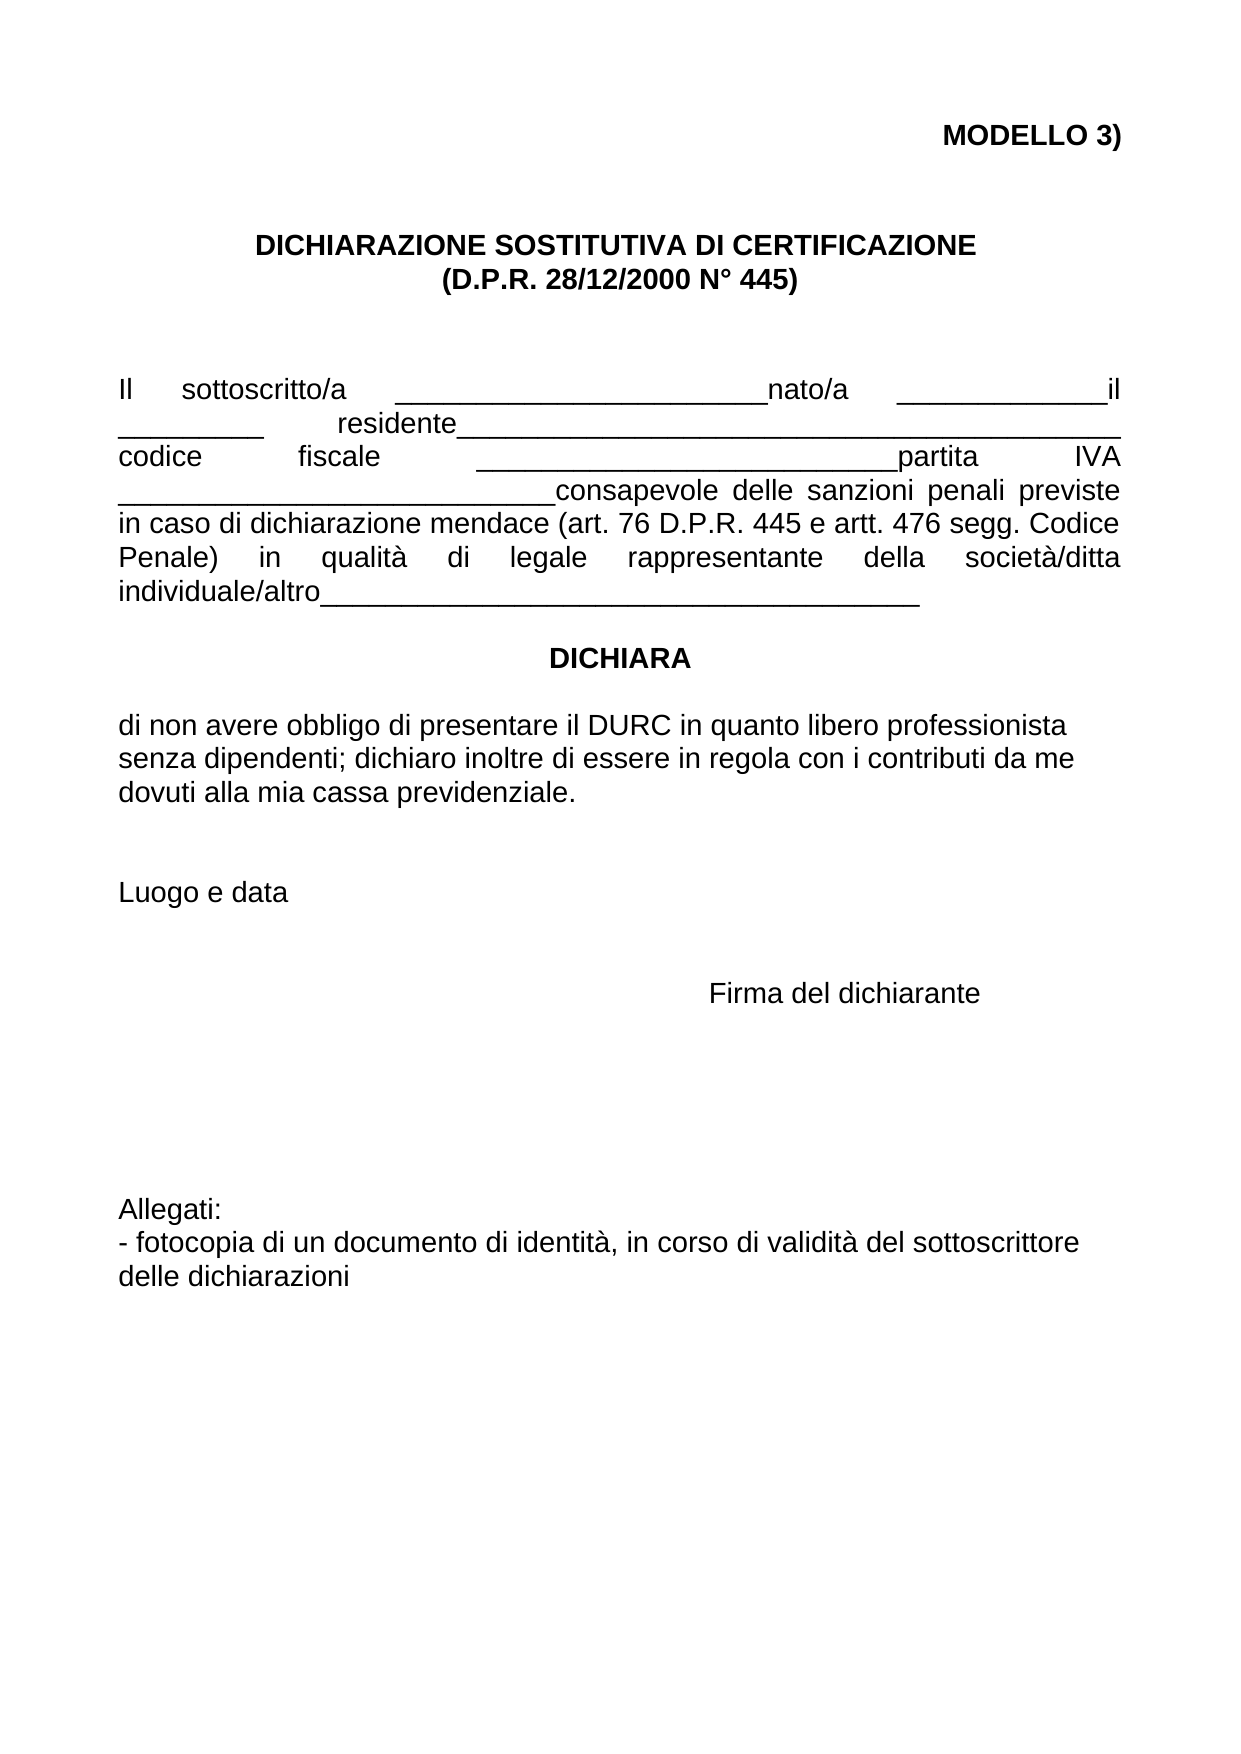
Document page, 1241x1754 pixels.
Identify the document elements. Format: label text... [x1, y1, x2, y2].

text (D.P.R. 28/12/2000 N° 445) [118, 262, 1122, 295]
text Allegati: [118, 1192, 1122, 1225]
text di non avere obbligo di presentare il DURC in quanto libero professionista senza dipendenti; dichiaro inoltre di essere in regola con i contributi da me dovuti alla mia cassa previdenziale. [118, 708, 1122, 808]
text Luogo e data [118, 875, 1122, 909]
text Il sottoscritto/a _______________________nato/a _____________il _________ residente_________________________________________ codice fiscale __________________________partita IVA ___________________________consapevole delle sanzioni penali previste in caso di dichiarazione mendace (art. 76 D.P.R. 445 e artt. 476 segg. Codice Penale) in qualità di legale rappresentante della società/ditta individuale/altro_____________________________________ [118, 372, 1122, 607]
text - fotocopia di un documento di identità, in corso di validità del sottoscrittore delle dichiarazioni [118, 1225, 1122, 1292]
text DICHIARAZIONE SOSTITUTIVA DI CERTIFICAZIONE [118, 228, 1122, 262]
text DICHIARA [118, 641, 1122, 674]
text MODELLO 3) [118, 118, 1122, 152]
text Firma del dichiarante [118, 976, 1122, 1009]
